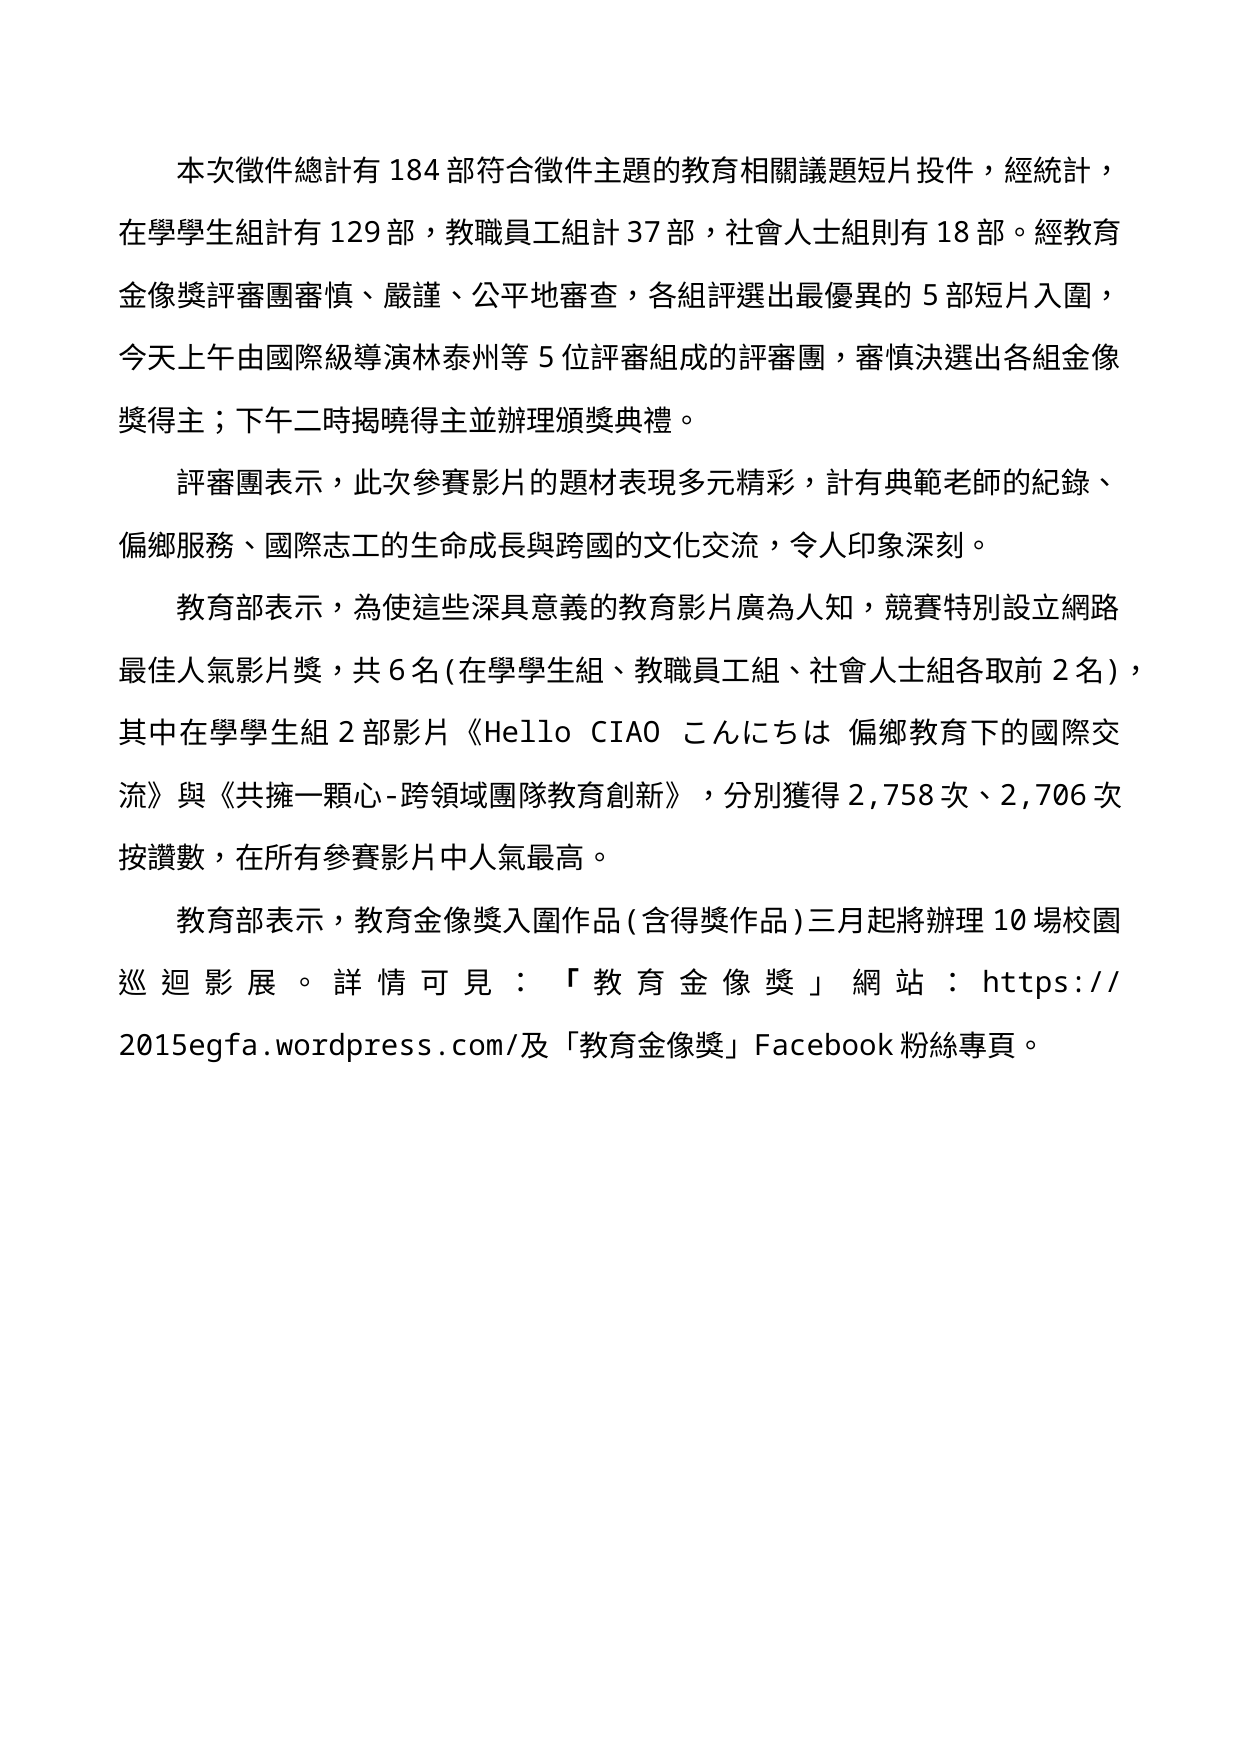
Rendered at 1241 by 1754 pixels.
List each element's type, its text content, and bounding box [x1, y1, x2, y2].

text 教育部表示，教育金像獎入圍作品(含得獎作品)三月起將辦理10場校園巡迴影展。詳情可見：「教育金像獎」網站：https://2015egfa.wordpress.com/及「教育金像獎」Facebook粉絲專頁。 [118, 877, 1122, 1064]
text 評審團表示，此次參賽影片的題材表現多元精彩，計有典範老師的紀錄、偏鄉服務、國際志工的生命成長與跨國的文化交流，令人印象深刻。 [118, 439, 1122, 564]
text 教育部表示，為使這些深具意義的教育影片廣為人知，競賽特別設立網路最佳人氣影片獎，共6名(在學學生組、教職員工組、社會人士組各取前2名)，其中在學學生組2部影片《Hello CIAO こんにちは 偏鄉教育下的國際交流》與《共擁一顆心-跨領域團隊教育創新》，分別獲得2,758次、2,706次按讚數，在所有參賽影片中人氣最高。 [118, 564, 1122, 877]
text 本次徵件總計有184部符合徵件主題的教育相關議題短片投件，經統計，在學學生組計有129部，教職員工組計37部，社會人士組則有18部。經教育金像獎評審團審慎、嚴謹、公平地審查，各組評選出最優異的5部短片入圍，今天上午由國際級導演林泰州等5位評審組成的評審團，審慎決選出各組金像獎得主；下午二時揭曉得主並辦理頒獎典禮。 [118, 127, 1122, 439]
